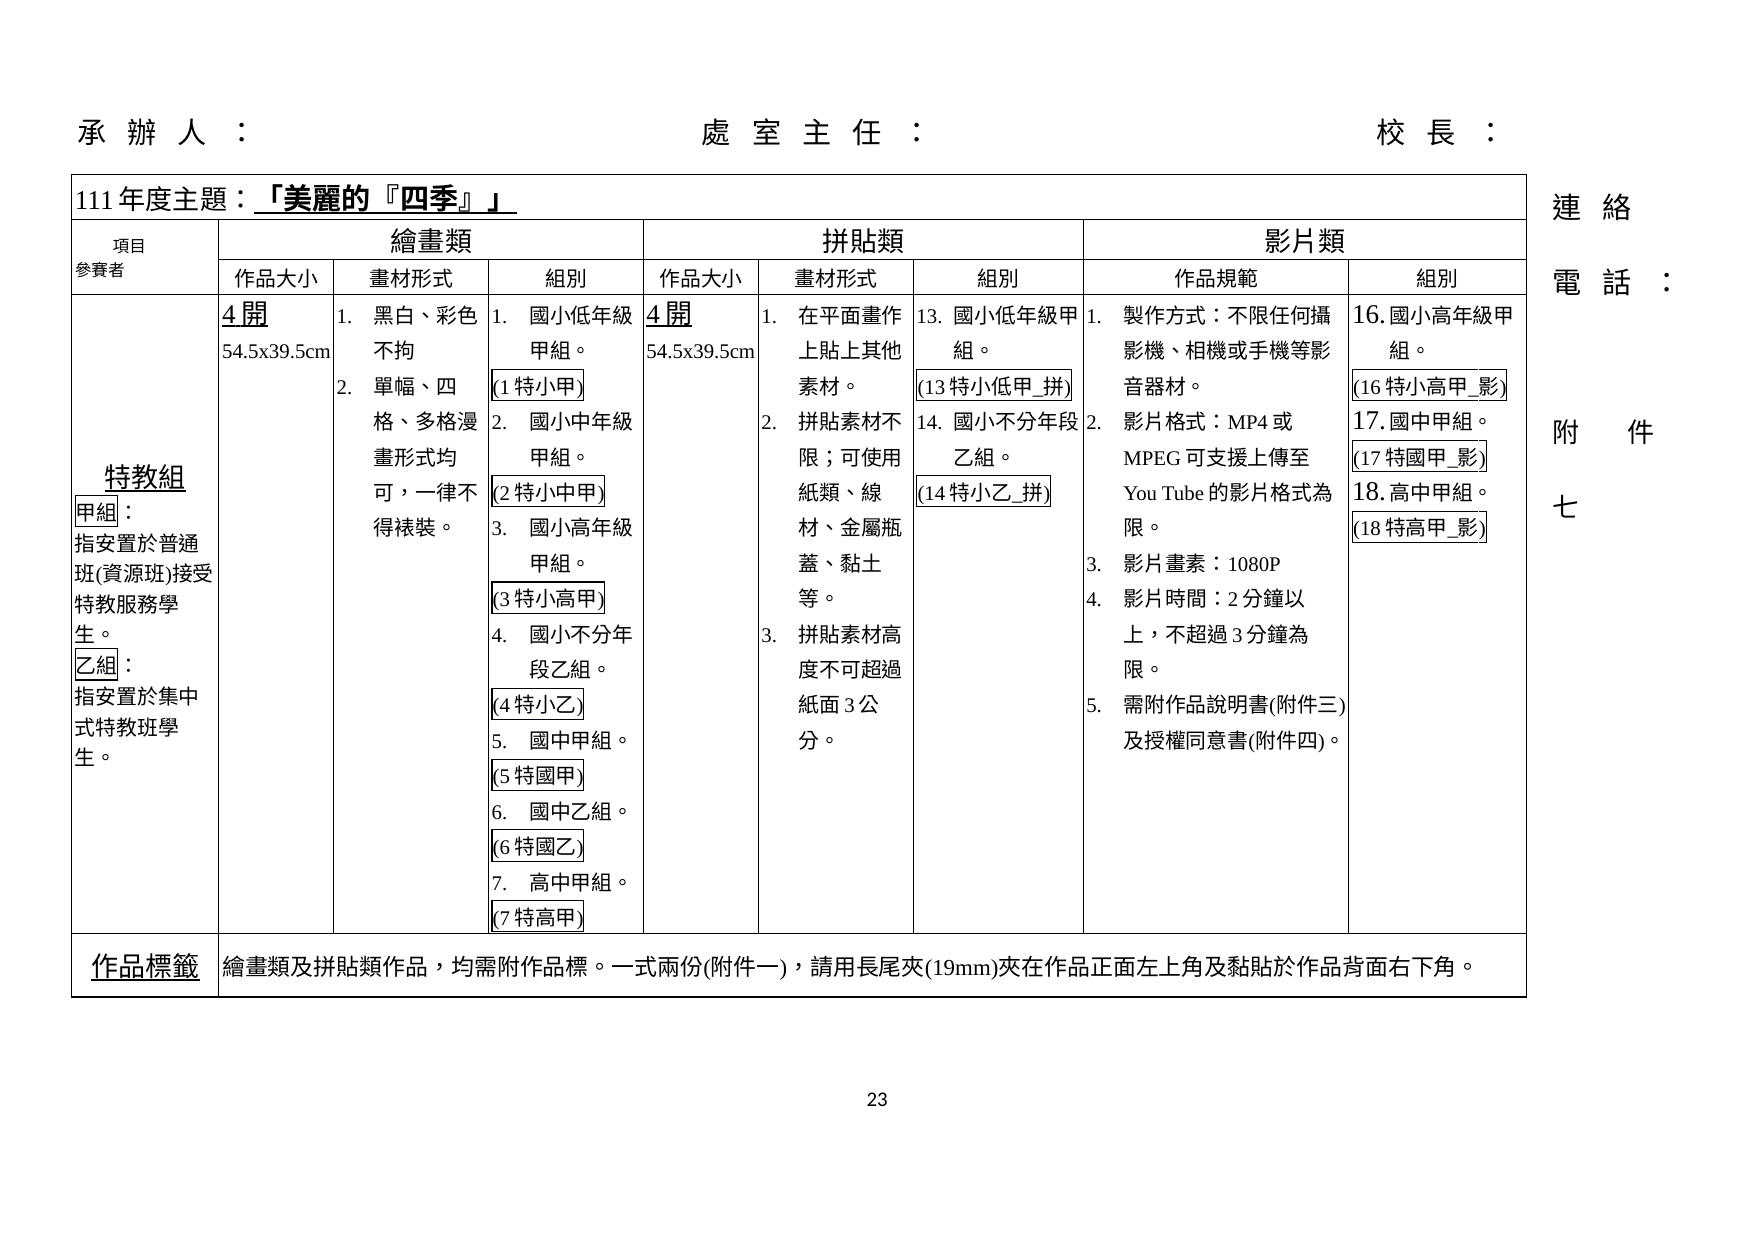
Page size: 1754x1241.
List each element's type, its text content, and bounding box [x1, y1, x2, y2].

text 承辦人： 處室主任： 校長： 連絡電話： [77, 93, 1677, 393]
table_cell 畫材形式 [759, 260, 913, 294]
table_cell 作品標籤 [72, 934, 218, 996]
table_cell 作品大小 [219, 260, 333, 294]
text 附件七 [1527, 393, 1677, 543]
table_cell 黑白、彩色不拘 單幅、四格、多格漫畫形式均可，一律不得裱裝。 [334, 295, 488, 932]
table_cell 國小低年級甲組。 (1特小甲) 國小中年級甲組。 (2特小中甲) 國小高年級甲組。 (3特小高甲) 國小不分年段乙組。 (4特小乙) 國中甲組。 (5特國甲) 國中乙組。 (6特國乙) 高中甲組。 (7特高甲) [489, 295, 643, 932]
table_cell 拼貼類 [644, 220, 1083, 259]
table_cell 特教組 甲組： 指安置於普通班(資源班)接受特教服務學生。 乙組： 指安置於集中式特教班學生。 [72, 295, 218, 932]
table_header 111年度主題：「美麗的『四季』」 [72, 175, 1526, 219]
table_cell 作品大小 [644, 260, 758, 294]
table_cell 組別 [914, 260, 1083, 294]
table_cell 影片類 [1084, 220, 1526, 259]
table_cell 組別 [489, 260, 643, 294]
table_cell 組別 [1349, 260, 1526, 294]
table_cell 國小高年級甲組。 (16特小高甲_影) 國中甲組。 (17特國甲_影) 高中甲組。 (18特高甲_影) [1349, 295, 1526, 932]
table_cell 4開 54.5x39.5cm [219, 295, 333, 932]
table_cell 製作方式：不限任何攝影機、相機或手機等影音器材。 影片格式：MP4或MPEG可支援上傳至You Tube的影片格式為限。 影片畫素：1080P 影片時間：2分鐘以上，不超過3分鐘為限。 需附作品說明書(附件三)及授權同意書(附件四)。 [1084, 295, 1348, 932]
table_cell 作品規範 [1084, 260, 1348, 294]
table_cell 國小低年級甲組。 (13特小低甲_拼) 國小不分年段乙組。 (14特小乙_拼) [914, 295, 1083, 932]
table_cell 項目 參賽者 [72, 220, 218, 294]
table_cell 繪畫類及拼貼類作品，均需附作品標。一式兩份(附件一)，請用長尾夾(19mm)夾在作品正面左上角及黏貼於作品背面右下角。 [219, 934, 1526, 996]
table_cell 繪畫類 [219, 220, 643, 259]
table_cell 在平面畫作上貼上其他素材。 拼貼素材不限；可使用紙類、線材、金屬瓶蓋、黏土等。 拼貼素材高度不可超過紙面3公分。 [759, 295, 913, 932]
table_cell 畫材形式 [334, 260, 488, 294]
table_cell 4開 54.5x39.5cm [644, 295, 758, 932]
